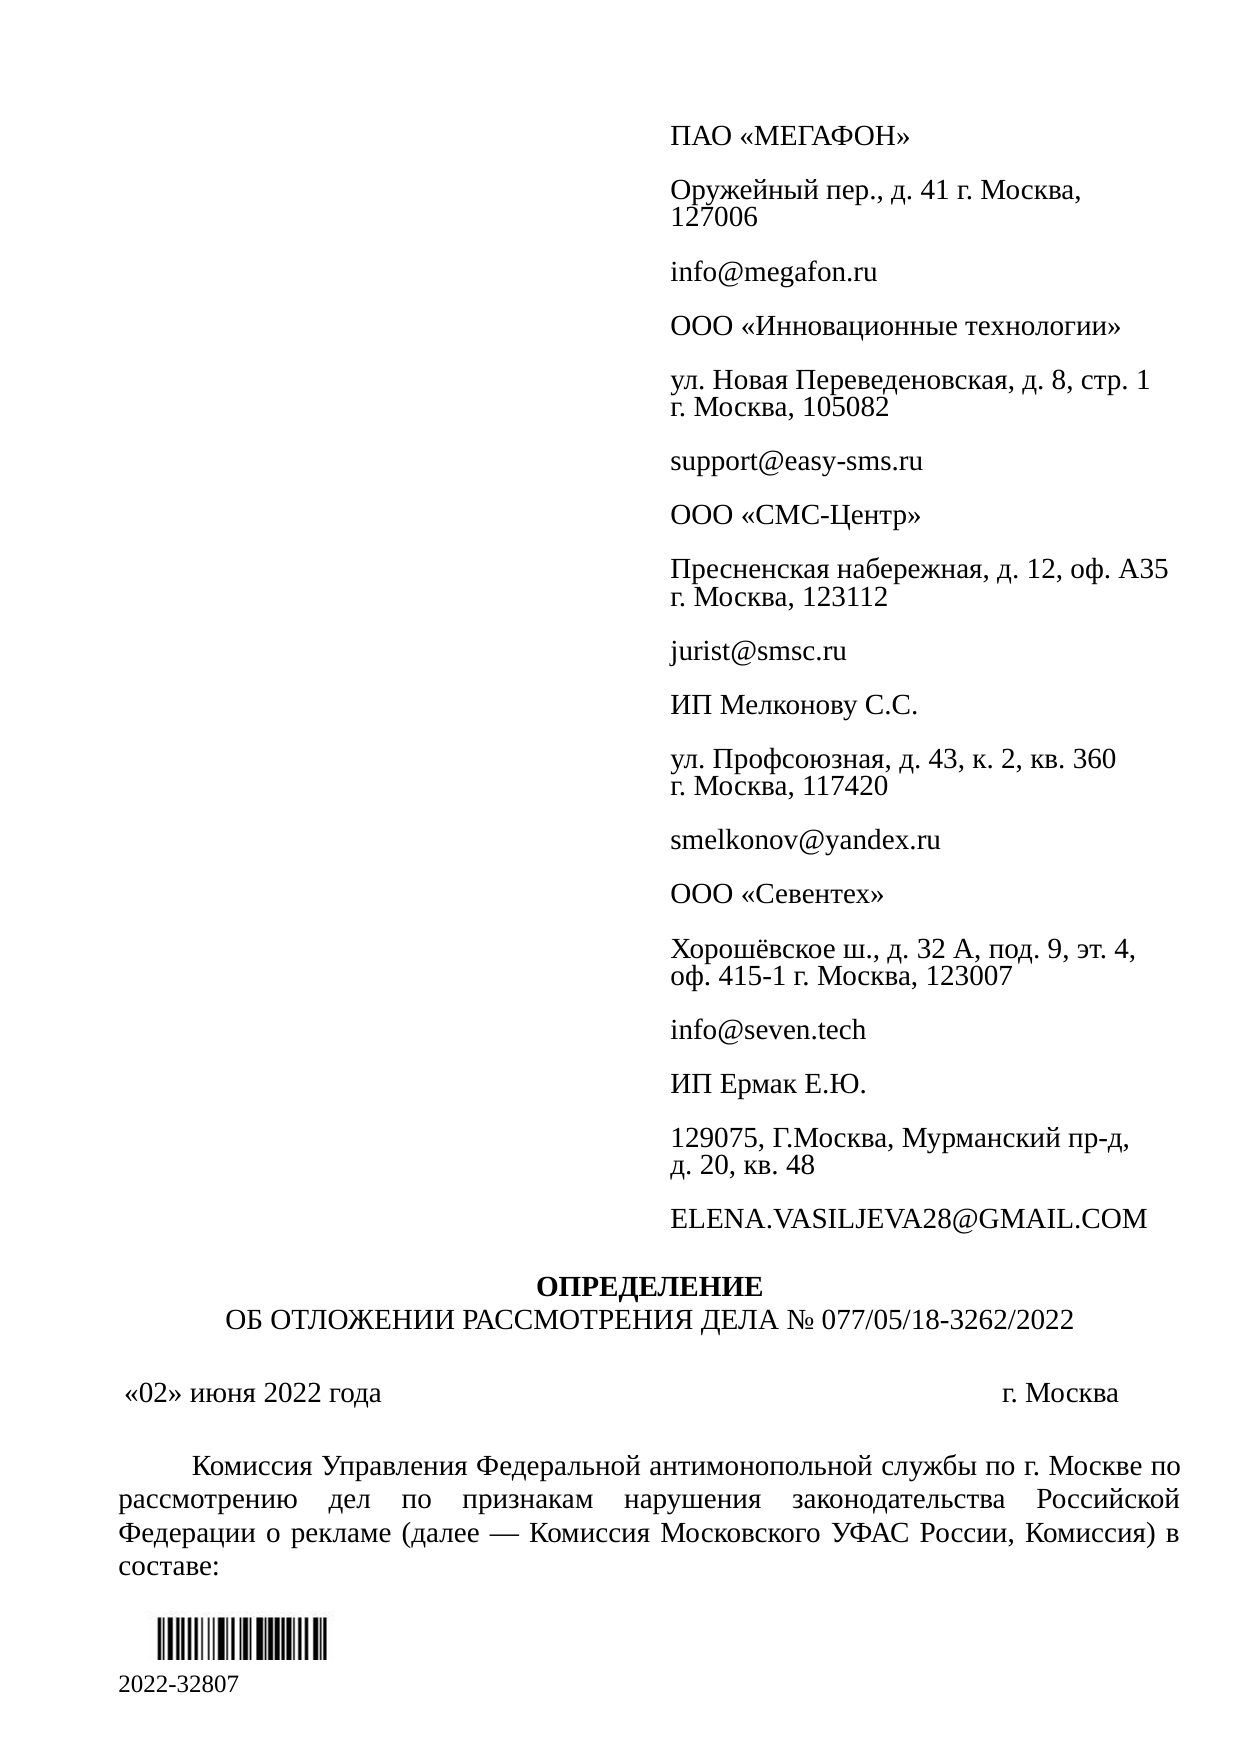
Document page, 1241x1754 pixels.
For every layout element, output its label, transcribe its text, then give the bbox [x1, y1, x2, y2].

text ОПРЕДЕЛЕНИЕ [118, 1269, 1181, 1302]
table_header г. Москва [620, 1369, 1122, 1414]
text Комиссия Управления Федеральной антимонопольной службы по г. Москве по рассмотрению дел по признакам нарушения законодательства Российской Федерации о рекламе (далее — Комиссия Московского УФАС России, Комиссия) в составе: [118, 1448, 1181, 1582]
table_header «02» июня 2022 года [118, 1369, 620, 1414]
table_header ПАО «МЕГАФОН» Оружейный пер., д. 41 г. Москва, 127006 info@megafon.ru ООО «Инновационные технологии» ул. Новая Переведеновская, д. 8, стр. 1 г. Москва, 105082 support@easy-sms.ru ООО «СМС-Центр» Пресненская набережная, д. 12, оф. А35 г. Москва, 123112 jurist@smsc.ru ИП Мелконову С.С. ул. Профсоюзная, д. 43, к. 2, кв. 360 г. Москва, 117420 smelkonov@yandex.ru ООО «Севентех» Хорошёвское ш., д. 32 А, под. 9, эт. 4, оф. 415-1 г. Москва, 123007 info@seven.tech ИП Ермак Е.Ю. 129075, Г.Москва, Мурманский пр-д, д. 20, кв. 48 ELENA.VASILJEVA28@GMAIL.COM [664, 118, 1181, 1240]
picture [118, 1611, 367, 1660]
text ОБ ОТЛОЖЕНИИ РАССМОТРЕНИЯ ДЕЛА № 077/05/18-3262/2022 [118, 1302, 1181, 1336]
